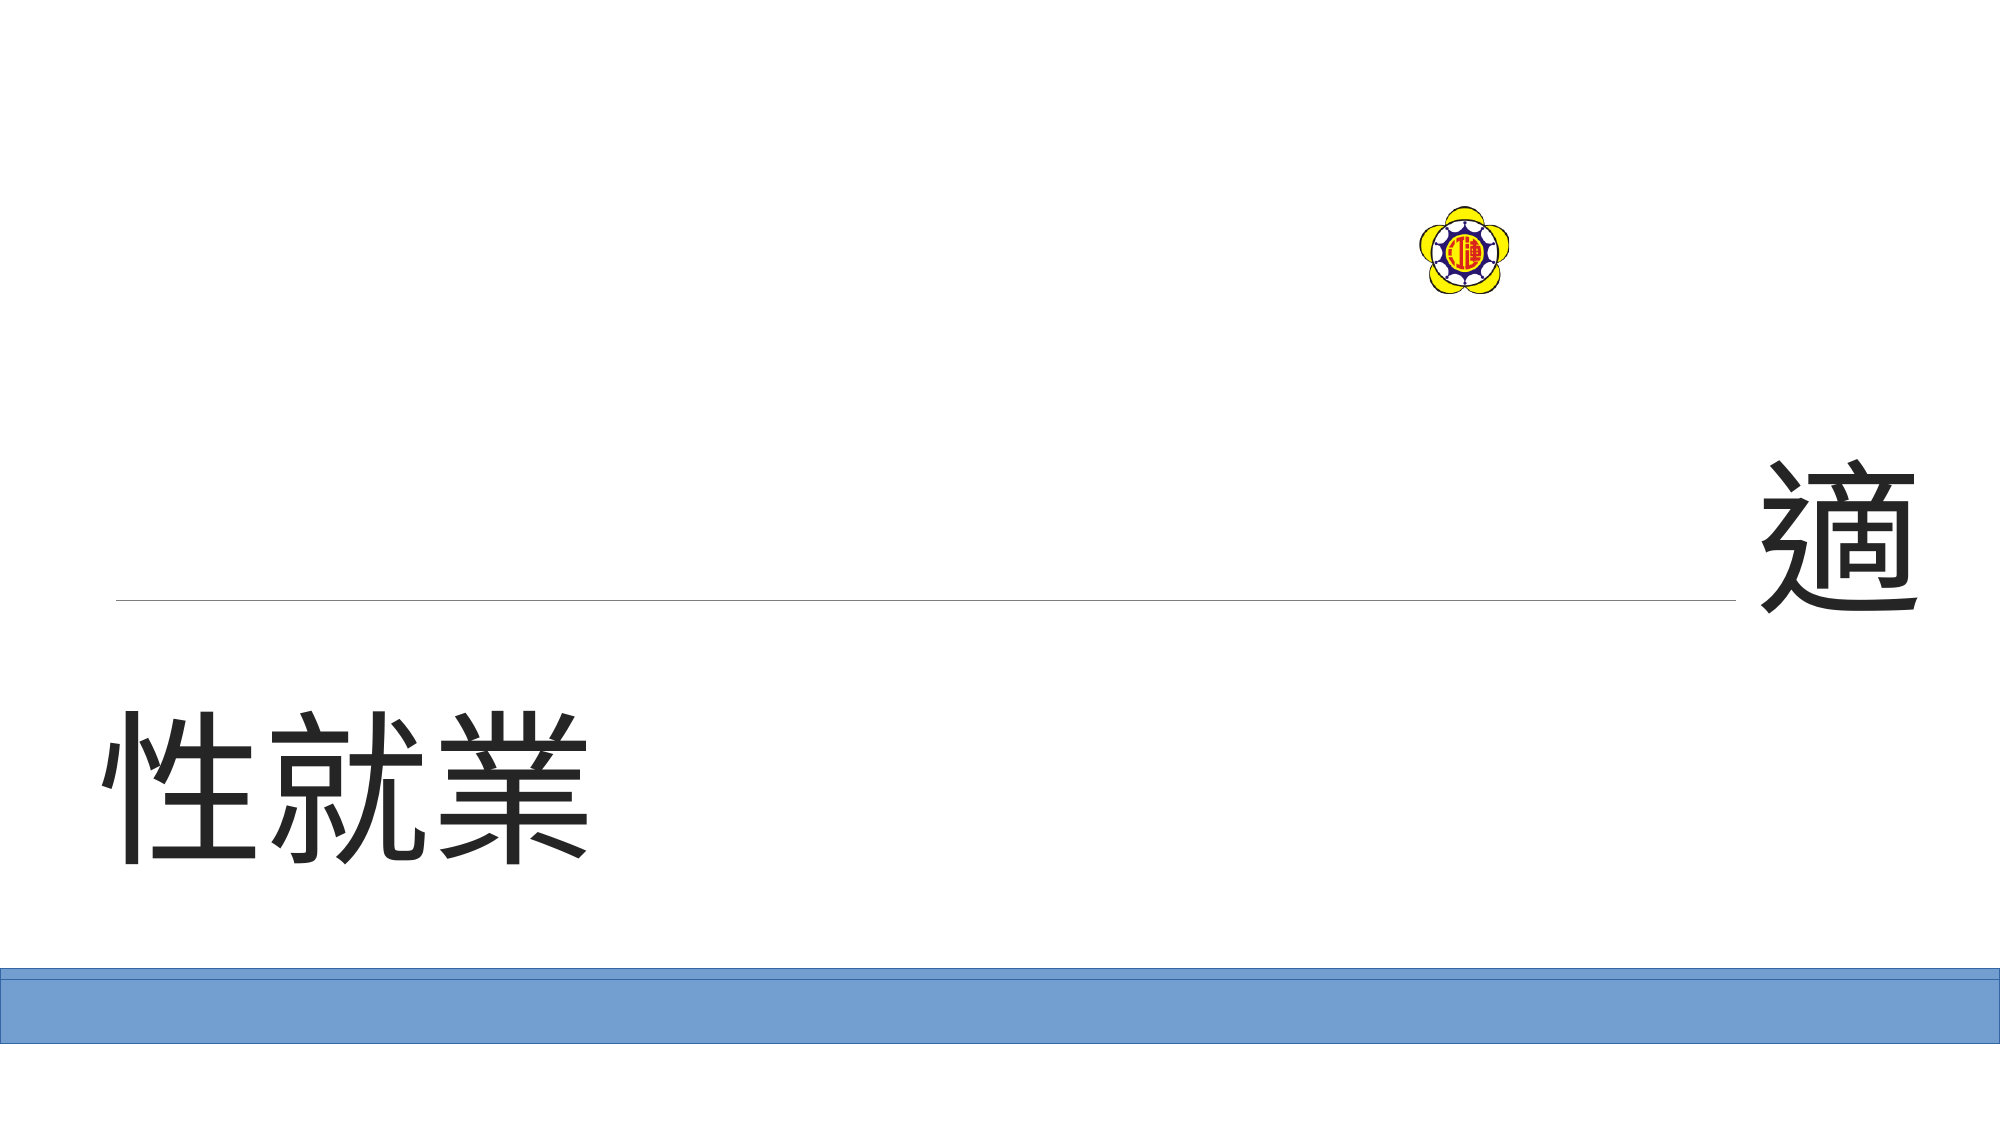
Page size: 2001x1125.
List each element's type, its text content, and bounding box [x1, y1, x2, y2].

picture [1419, 206, 1510, 294]
subtitle 適性就業 [97, 400, 1960, 902]
